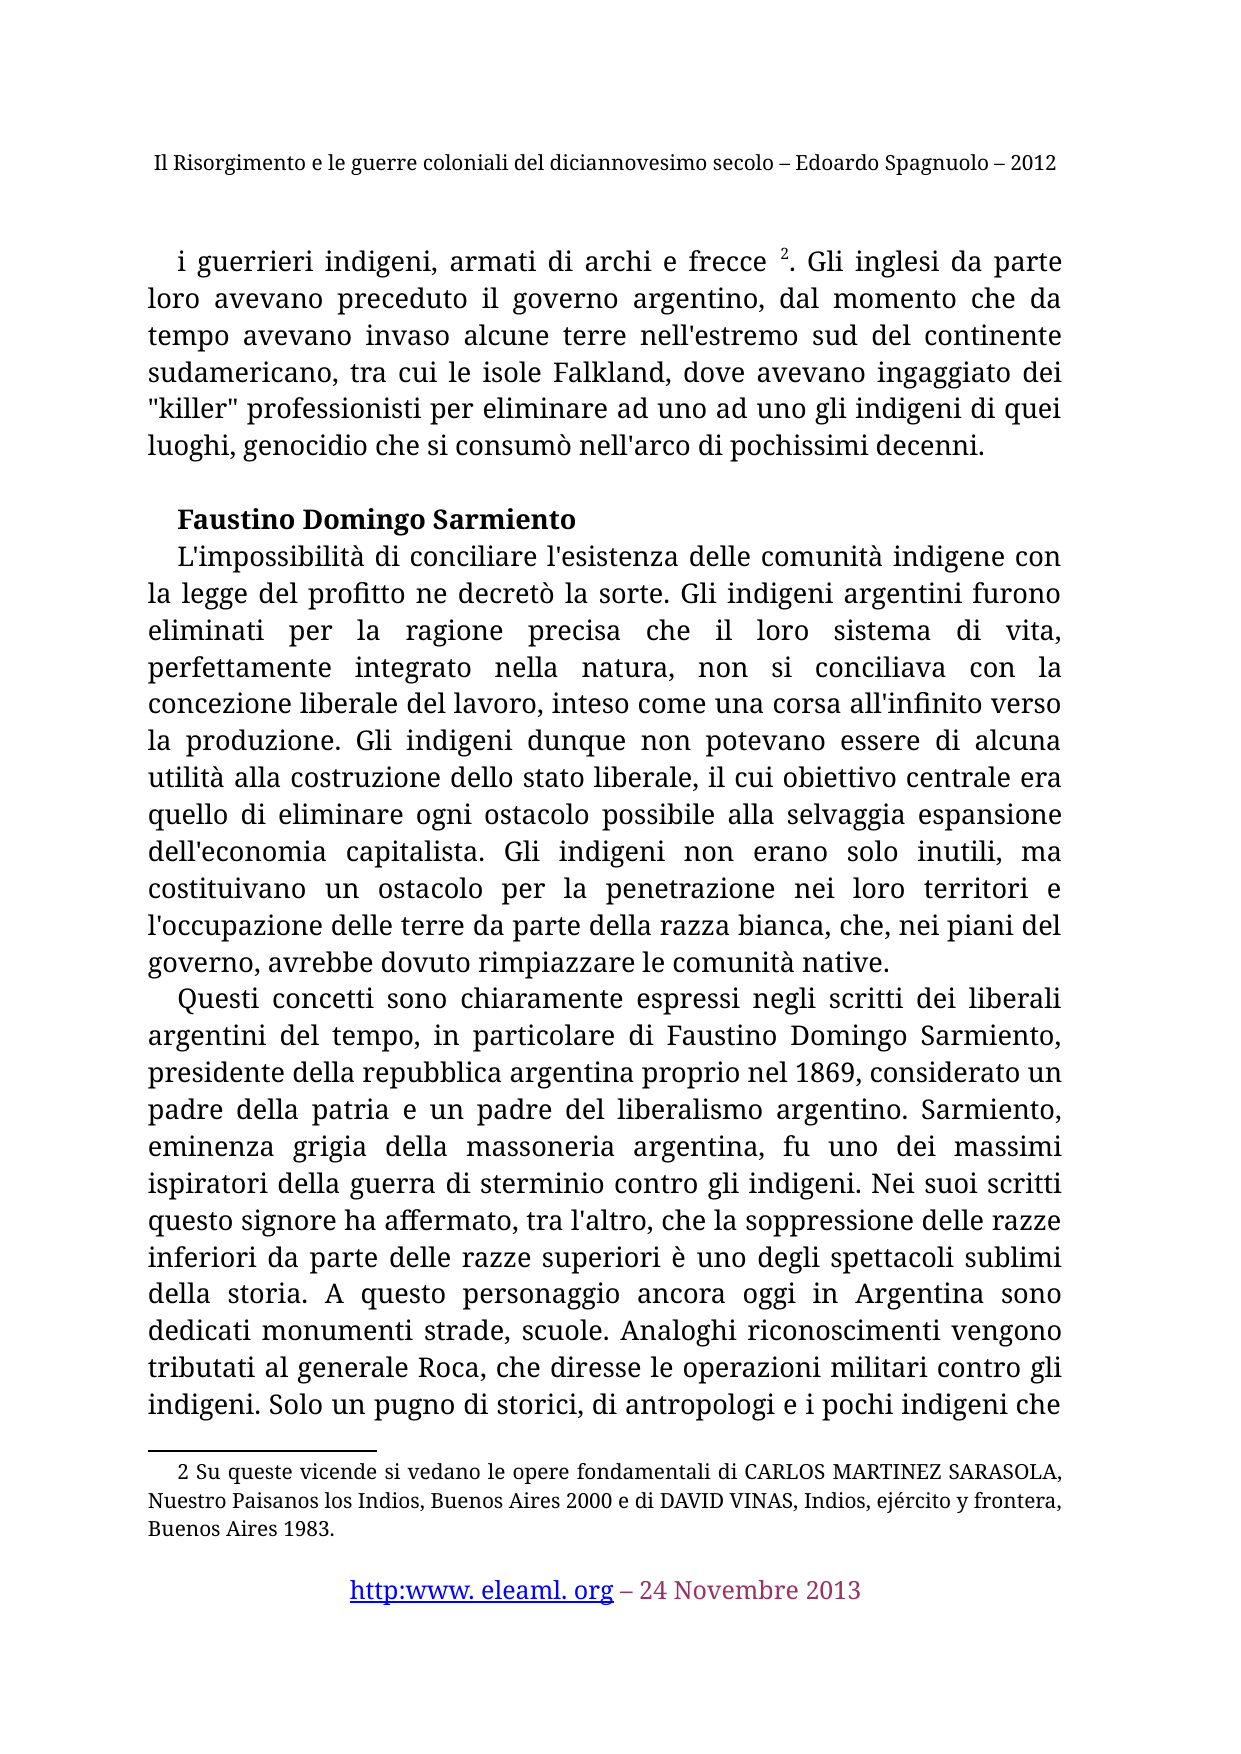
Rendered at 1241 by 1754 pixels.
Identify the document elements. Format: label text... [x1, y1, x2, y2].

text Su queste vicende si vedano le opere fondamentali di CARLOS MARTINEZ SARASOLA, Nuestro Paisanos los Indios, Buenos Aires 2000 e di DAVID VINAS, Indios, ejército y frontera, Buenos Aires 1983. [148, 1457, 1063, 1543]
text i guerrieri indigeni, armati di archi e frecce . Gli inglesi da parte loro avevano preceduto il governo argentino, dal momento che da tempo avevano invaso alcune terre nell'estremo sud del continente sudamericano, tra cui le isole Falkland, dove avevano ingaggiato dei "killer" professionisti per eliminare ad uno ad uno gli indigeni di quei luoghi, genocidio che si consumò nell'arco di pochissimi decenni. [148, 242, 1063, 464]
text Faustino Domingo Sarmiento [148, 501, 1063, 537]
text Questi concetti sono chiaramente espressi negli scritti dei liberali argentini del tempo, in particolare di Faustino Domingo Sarmiento, presidente della repubblica argentina proprio nel 1869, considerato un padre della patria e un padre del liberalismo argentino. Sarmiento, eminenza grigia della massoneria argentina, fu uno dei massimi ispiratori della guerra di sterminio contro gli indigeni. Nei suoi scritti questo signore ha affermato, tra l'altro, che la soppressione delle razze inferiori da parte delle razze superiori è uno degli spettacoli sublimi della storia. A questo personaggio ancora oggi in Argentina sono dedicati monumenti strade, scuole. Analoghi riconoscimenti vengono tributati al generale Roca, che diresse le operazioni militari contro gli indigeni. Solo un pugno di storici, di antropologi e i pochi indigeni che [148, 980, 1063, 1422]
text L'impossibilità di conciliare l'esistenza delle comunità indigene con la legge del profitto ne decretò la sorte. Gli indigeni argentini furono eliminati per la ragione precisa che il loro sistema di vita, perfettamente integrato nella natura, non si conciliava con la concezione liberale del lavoro, inteso come una corsa all'infinito verso la produzione. Gli indigeni dunque non potevano essere di alcuna utilità alla costruzione dello stato liberale, il cui obiettivo centrale era quello di eliminare ogni ostacolo possibile alla selvaggia espansione dell'economia capitalista. Gli indigeni non erano solo inutili, ma costituivano un ostacolo per la penetrazione nei loro territori e l'occupazione delle terre da parte della razza bianca, che, nei piani del governo, avrebbe dovuto rimpiazzare le comunità native. [148, 537, 1063, 980]
